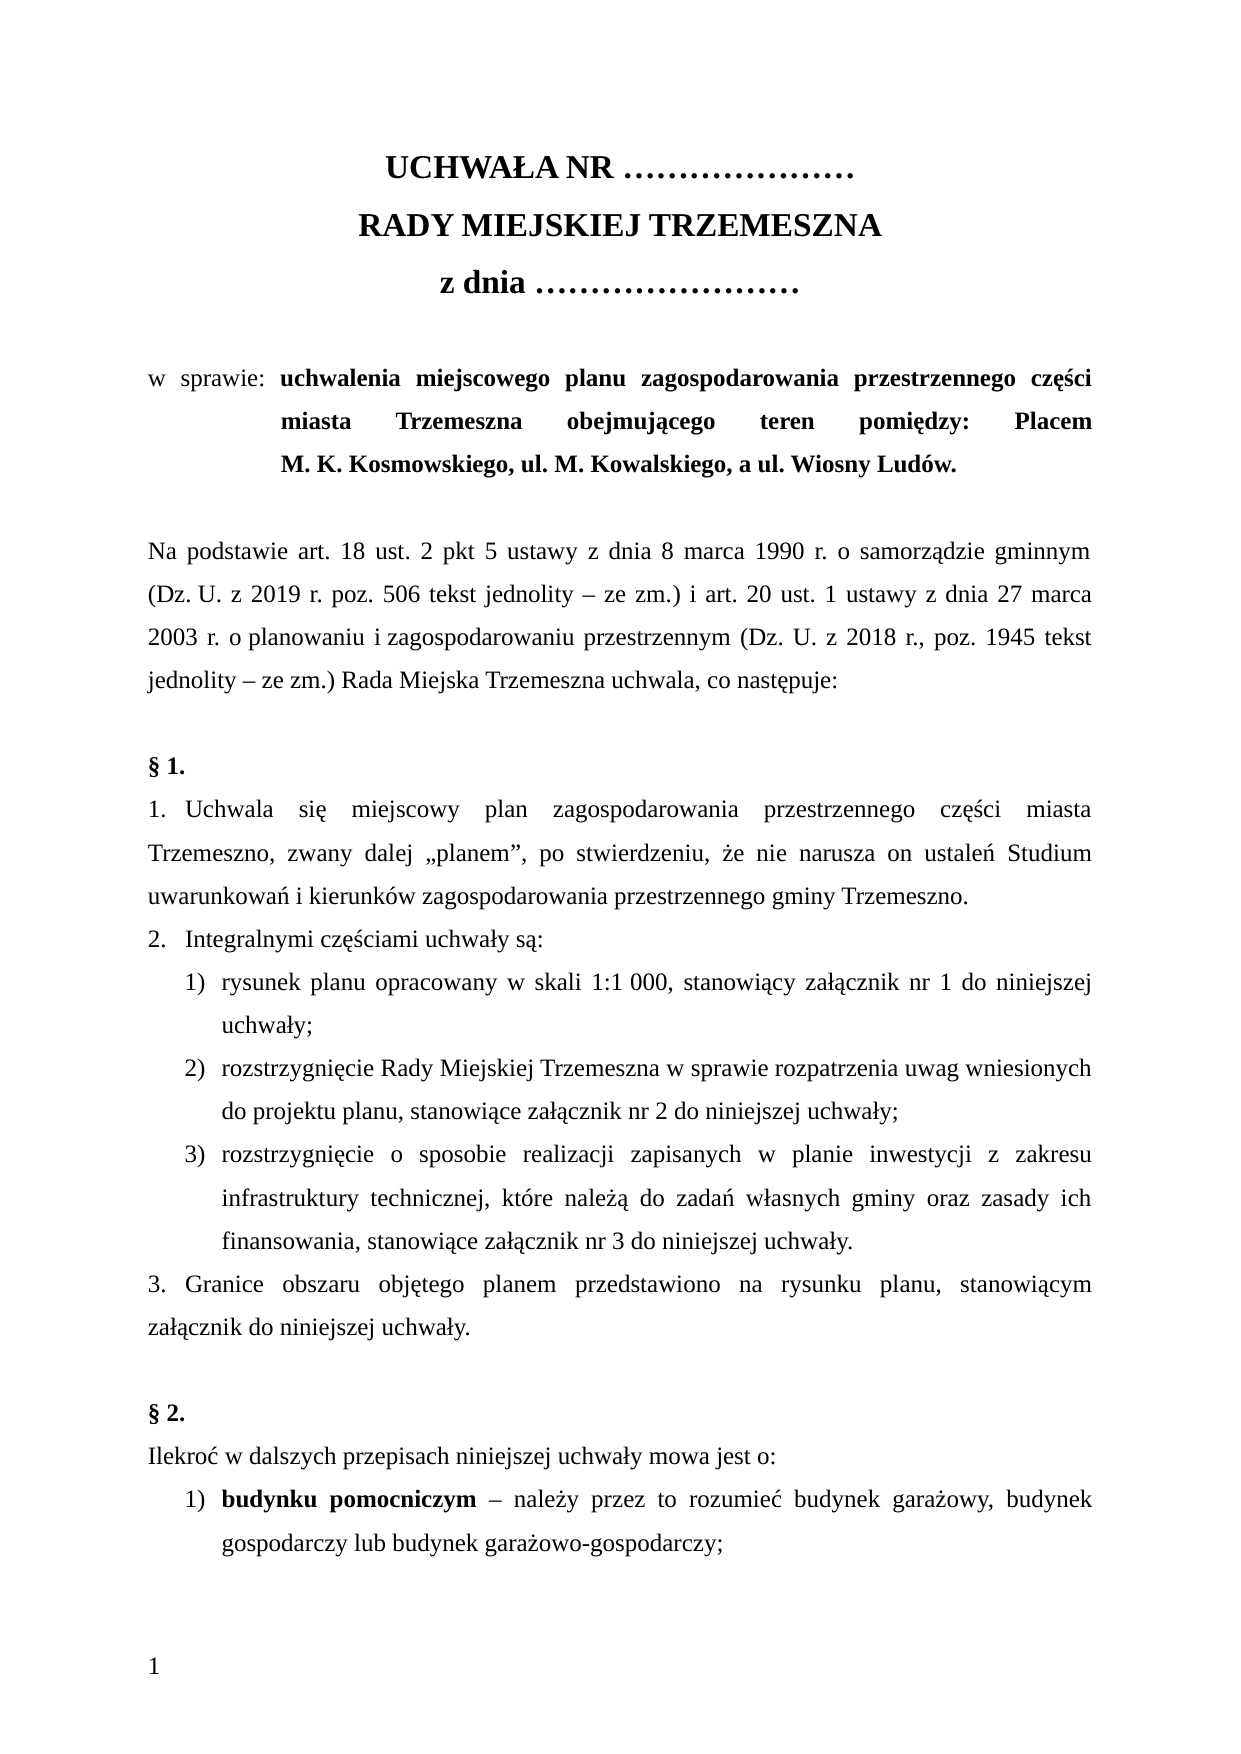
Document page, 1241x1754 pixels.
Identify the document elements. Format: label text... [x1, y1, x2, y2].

text Rady miejskiej trzemeszna [148, 205, 1093, 243]
text UCHWAŁA Nr ………………… [148, 148, 1093, 186]
list rysunek planu opracowany w skali 1:1 000, stanowiący załącznik nr 1 do niniejszej uchwały; [184, 967, 1093, 1039]
text Na podstawie art. 18 ust. 2 pkt 5 ustawy z dnia 8 marca 1990 r. o samorządzie gminnym (Dz. U. z 2019 r. poz. 506 tekst jednolity – ze zm.) i art. 20 ust. 1 ustawy z dnia 27 marca 2003 r. o planowaniu i zagospodarowaniu przestrzennym (Dz. U. z 2018 r., poz. 1945 tekst jednolity – ze zm.) Rada Miejska Trzemeszna uchwala, co następuje: [148, 536, 1093, 694]
list Uchwala się miejscowy plan zagospodarowania przestrzennego części miasta Trzemeszno, zwany dalej „planem”, po stwierdzeniu, że nie narusza on ustaleń Studium uwarunkowań i kierunków zagospodarowania przestrzennego gminy Trzemeszno. [148, 794, 1093, 909]
list Granice obszaru objętego planem przedstawiono na rysunku planu, stanowiącym załącznik do niniejszej uchwały. [148, 1269, 1093, 1341]
list budynku pomocniczym – należy przez to rozumieć budynek garażowy, budynek gospodarczy lub budynek garażowo-gospodarczy; [184, 1484, 1093, 1556]
text z dnia …………………… [148, 263, 1093, 301]
list rozstrzygnięcie Rady Miejskiej Trzemeszna w sprawie rozpatrzenia uwag wniesionych do projektu planu, stanowiące załącznik nr 2 do niniejszej uchwały; [184, 1053, 1093, 1125]
text § 2. [148, 1398, 1093, 1427]
text w sprawie: uchwalenia miejscowego planu zagospodarowania przestrzennego części miasta Trzemeszna obejmującego teren pomiędzy: Placem M. K. Kosmowskiego, ul. M. Kowalskiego, a ul. Wiosny Ludów. [148, 363, 1093, 478]
list Integralnymi częściami uchwały są: [148, 924, 1093, 953]
text Ilekroć w dalszych przepisach niniejszej uchwały mowa jest o: [148, 1441, 1093, 1470]
list rozstrzygnięcie o sposobie realizacji zapisanych w planie inwestycji z zakresu infrastruktury technicznej, które należą do zadań własnych gminy oraz zasady ich finansowania, stanowiące załącznik nr 3 do niniejszej uchwały. [184, 1139, 1093, 1254]
text § 1. [148, 751, 1093, 780]
